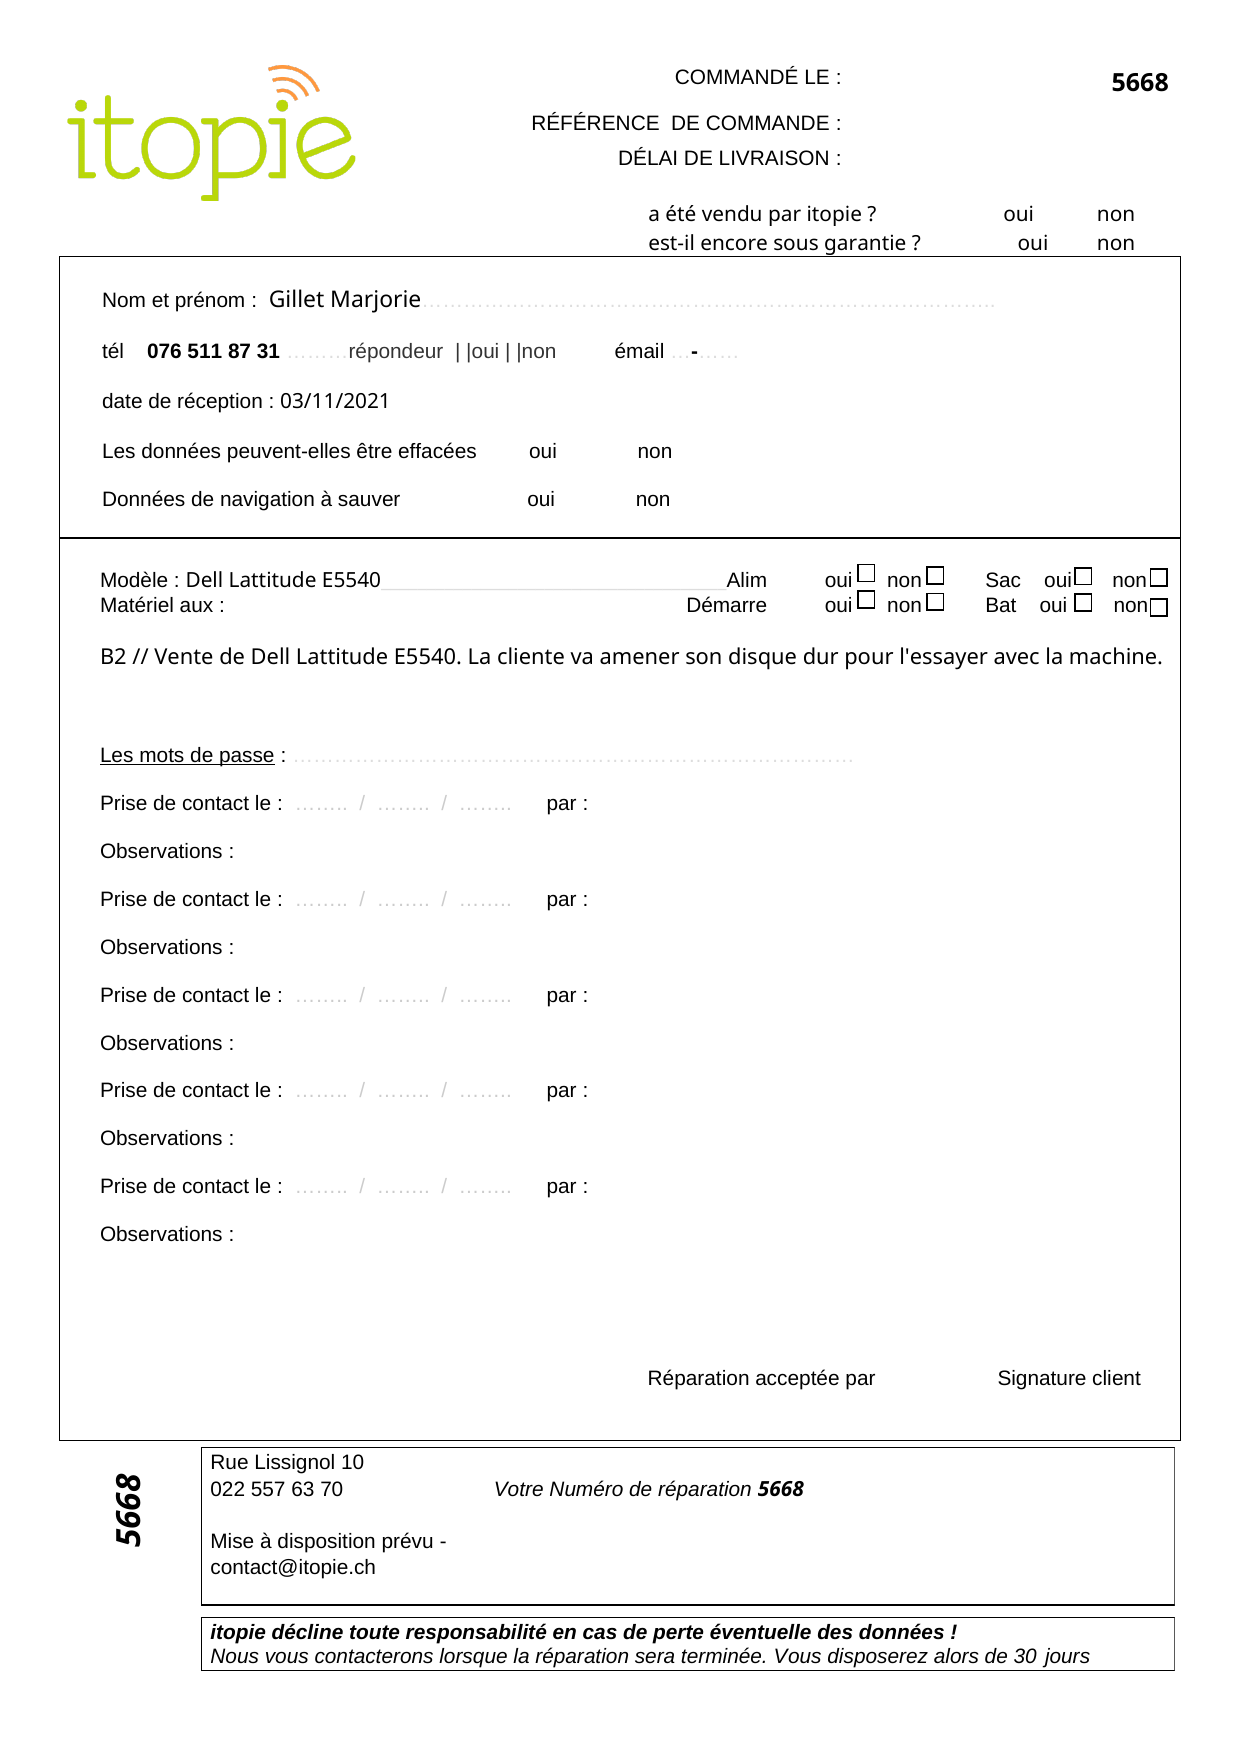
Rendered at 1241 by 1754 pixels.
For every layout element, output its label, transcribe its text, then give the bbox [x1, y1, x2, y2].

table_header Rue Lissignol 10 022 557 63 70 Votre Numéro de réparation 5668 Mise à disposition prévu - contact@itopie.ch [195, 1441, 1180, 1611]
table_header COMMANDÉ LE : [490, 59, 847, 104]
text Prise de contact le : …….. / …….. / …….. par : [60, 883, 1180, 911]
table_cell RÉFÉRENCE DE COMMANDE : [490, 105, 847, 140]
text Observations : [60, 836, 1180, 863]
text Observations : [60, 1219, 1180, 1246]
text Les mots de passe : ……………………………………………………………………… [60, 740, 1180, 767]
text Les données peuvent-elles être effacées oui non [60, 436, 1180, 463]
table_cell [847, 105, 1180, 140]
text Matériel aux : Démarre oui non Bat oui non [60, 590, 1180, 617]
text Observations : [60, 1027, 1180, 1054]
table_cell DÉLAI DE LIVRAISON : [490, 140, 847, 175]
text date de réception : 03/11/2021 [60, 383, 1180, 415]
text Prise de contact le : …….. / …….. / …….. par : [60, 788, 1180, 815]
text Prise de contact le : …….. / …….. / …….. par : [60, 979, 1180, 1006]
text Observations : [60, 1123, 1180, 1150]
table_cell itopie décline toute responsabilité en cas de perte éventuelle des données ! Nous vous contacterons lorsque la réparation sera terminée. Vous disposerez alors de 30 jours [195, 1611, 1180, 1677]
text Modèle : Dell Lattitude E5540 Alim oui non Sac oui non [879, 562, 925, 590]
table_cell [847, 140, 1180, 175]
text Prise de contact le : …….. / …….. / …….. par : [60, 1171, 1180, 1198]
text Réparation acceptée par Signature client [60, 1363, 1180, 1390]
picture [67, 65, 356, 201]
text Nom et prénom : Gillet Marjorie……………………………………………………………………….. [60, 280, 1180, 314]
text B2 // Vente de Dell Lattitude E5540. La cliente va amener son disque dur pour l'essayer avec la machine. [60, 638, 1180, 671]
text tél 076 511 87 31 ………répondeur | |oui | |non émail …-…… [60, 335, 1180, 362]
text Modèle : Dell Lattitude E5540 Alim oui non Sac oui non [948, 562, 1180, 590]
text Observations : [60, 931, 1180, 958]
text Prise de contact le : …….. / …….. / …….. par : [60, 1075, 1180, 1102]
text Données de navigation à sauver oui non [60, 484, 1180, 511]
text est-il encore sous garantie ? oui non [59, 228, 1181, 256]
table_header 5668 [59, 1441, 195, 1677]
text Modèle : Dell Lattitude E5540 Alim oui non Sac oui non [60, 562, 856, 590]
table_header 5668 [847, 59, 1180, 104]
text a été vendu par itopie ? oui non [59, 199, 1181, 228]
